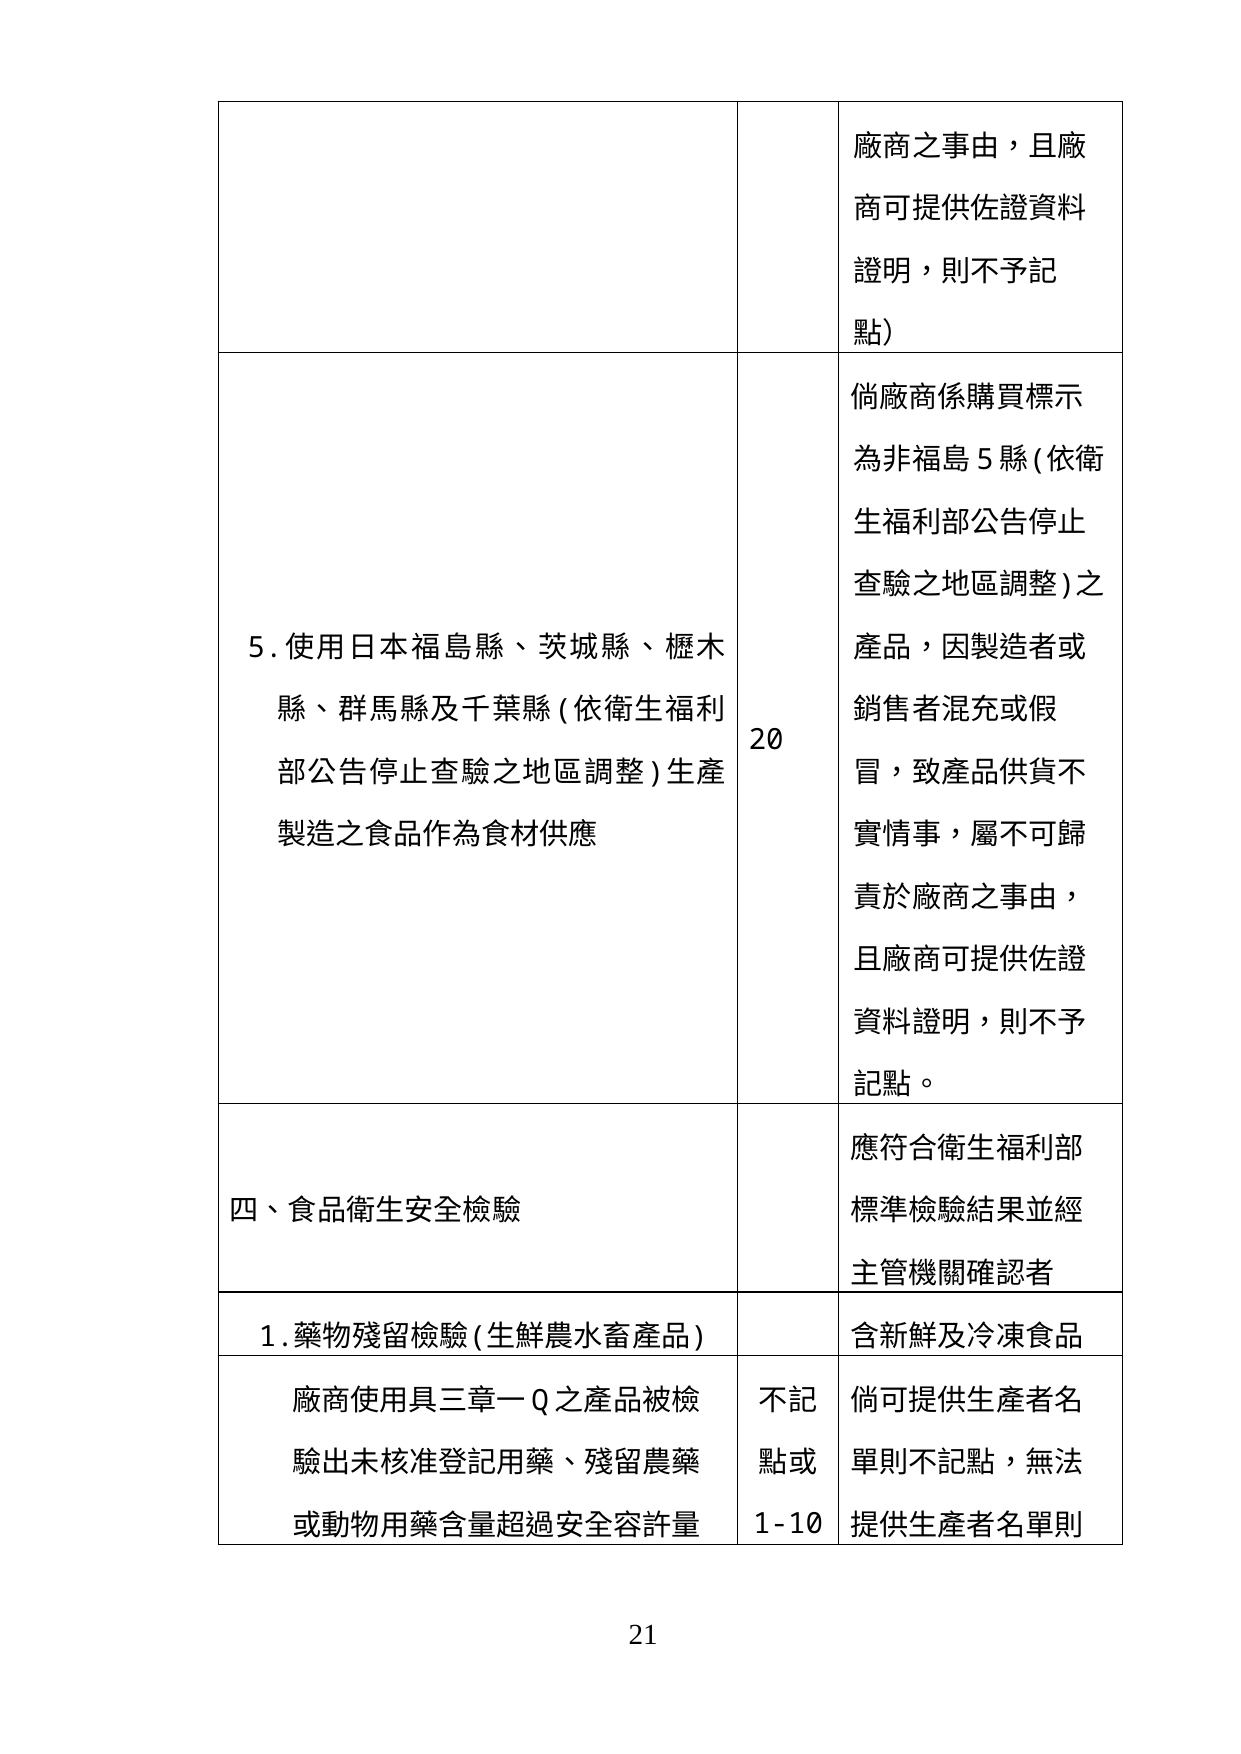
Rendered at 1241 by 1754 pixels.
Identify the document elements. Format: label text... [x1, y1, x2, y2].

table_cell [738, 102, 838, 352]
table_cell 不記點或1-10 [738, 1356, 838, 1543]
table_cell 廠商之事由，且廠商可提供佐證資料證明，則不予記點） [839, 102, 1122, 352]
table_cell 倘廠商係購買標示為非福島5縣(依衛生福利部公告停止查驗之地區調整)之產品，因製造者或銷售者混充或假冒，致產品供貨不實情事，屬不可歸責於廠商之事由，且廠商可提供佐證資料證明，則不予記點。 [839, 353, 1122, 1103]
table_cell 含新鮮及冷凍食品 [839, 1293, 1122, 1355]
table_cell 5.使用日本福島縣、茨城縣、櫪木縣、群馬縣及千葉縣(依衛生福利部公告停止查驗之地區調整)生產製造之食品作為食材供應 [219, 353, 737, 1103]
table_cell 1.藥物殘留檢驗(生鮮農水畜產品) [219, 1293, 737, 1355]
table_cell 四、食品衛生安全檢驗 [219, 1104, 737, 1291]
table_cell 廠商使用具三章一Q之產品被檢驗出未核准登記用藥、殘留農藥或動物用藥含量超過安全容許量 [219, 1356, 737, 1543]
table_cell [738, 1104, 838, 1291]
table_cell 倘可提供生產者名單則不記點，無法提供生產者名單則 [839, 1356, 1122, 1543]
table_cell [738, 1293, 838, 1355]
table_cell 應符合衛生福利部標準檢驗結果並經主管機關確認者 [839, 1104, 1122, 1291]
table_cell 20 [738, 353, 838, 1103]
table_cell [219, 102, 737, 352]
